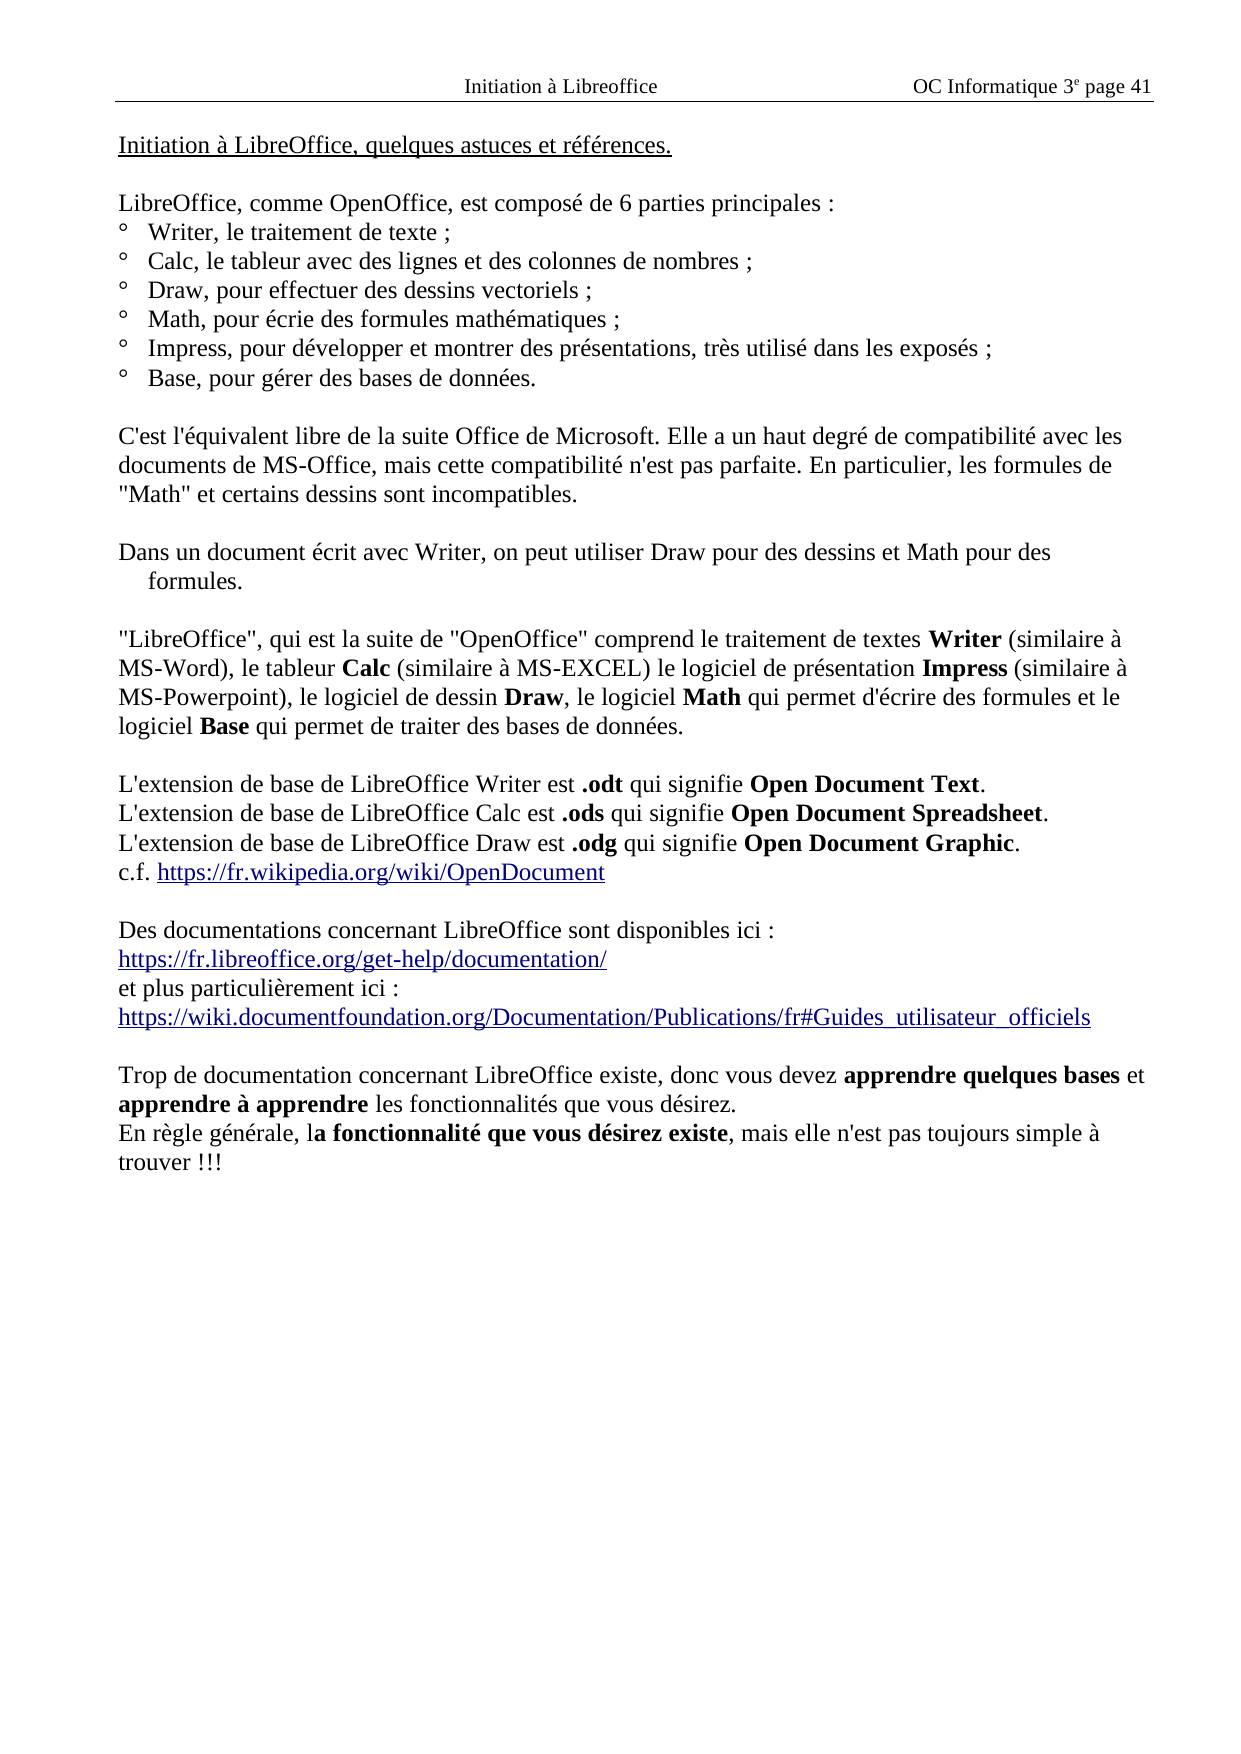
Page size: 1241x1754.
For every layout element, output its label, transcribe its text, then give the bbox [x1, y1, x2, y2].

text Dans un document écrit avec Writer, on peut utiliser Draw pour des dessins et Math pour des formules. [118, 537, 1152, 595]
text Des documentations concernant LibreOffice sont disponibles ici : [118, 914, 1152, 944]
text ° Calc, le tableur avec des lignes et des colonnes de nombres ; [118, 246, 1152, 275]
text En règle générale, la fonctionnalité que vous désirez existe, mais elle n'est pas toujours simple à trouver !!! [118, 1118, 1152, 1176]
text "LibreOffice", qui est la suite de "OpenOffice" comprend le traitement de textes Writer (similaire à MS‑Word), le tableur Calc (similaire à MS‑EXCEL) le logiciel de présentation Impress (similaire à MS‑Powerpoint), le logiciel de dessin Draw, le logiciel Math qui permet d'écrire des formules et le logiciel Base qui permet de traiter des bases de données. [118, 624, 1152, 740]
text c.f. https://fr.wikipedia.org/wiki/OpenDocument [118, 856, 1152, 886]
text LibreOffice, comme OpenOffice, est composé de 6 parties principales : [118, 188, 1152, 217]
text ° Base, pour gérer des bases de données. [118, 362, 1152, 391]
text https://fr.libreoffice.org/get-help/documentation/ [118, 944, 1152, 973]
text L'extension de base de LibreOffice Draw est .odg qui signifie Open Document Graphic. [118, 827, 1152, 856]
text ° Draw, pour effectuer des dessins vectoriels ; [118, 275, 1152, 304]
text Initiation à LibreOffice, quelques astuces et références. [118, 130, 1152, 159]
text et plus particulièrement ici : [118, 973, 1152, 1002]
text Trop de documentation concernant LibreOffice existe, donc vous devez apprendre quelques bases et apprendre à apprendre les fonctionnalités que vous désirez. [118, 1060, 1152, 1118]
text C'est l'équivalent libre de la suite Office de Microsoft. Elle a un haut degré de compatibilité avec les documents de MS-Office, mais cette compatibilité n'est pas parfaite. En particulier, les formules de "Math" et certains dessins sont incompatibles. [118, 421, 1152, 508]
text L'extension de base de LibreOffice Calc est .ods qui signifie Open Document Spreadsheet. [118, 798, 1152, 827]
text ° Writer, le traitement de texte ; [118, 217, 1152, 246]
text ° Math, pour écrie des formules mathématiques ; [118, 304, 1152, 333]
text https://wiki.documentfoundation.org/Documentation/Publications/fr#Guides_utilisateur_officiels [118, 1002, 1152, 1031]
text ° Impress, pour développer et montrer des présentations, très utilisé dans les exposés ; [118, 333, 1152, 362]
text L'extension de base de LibreOffice Writer est .odt qui signifie Open Document Text. [118, 769, 1152, 798]
